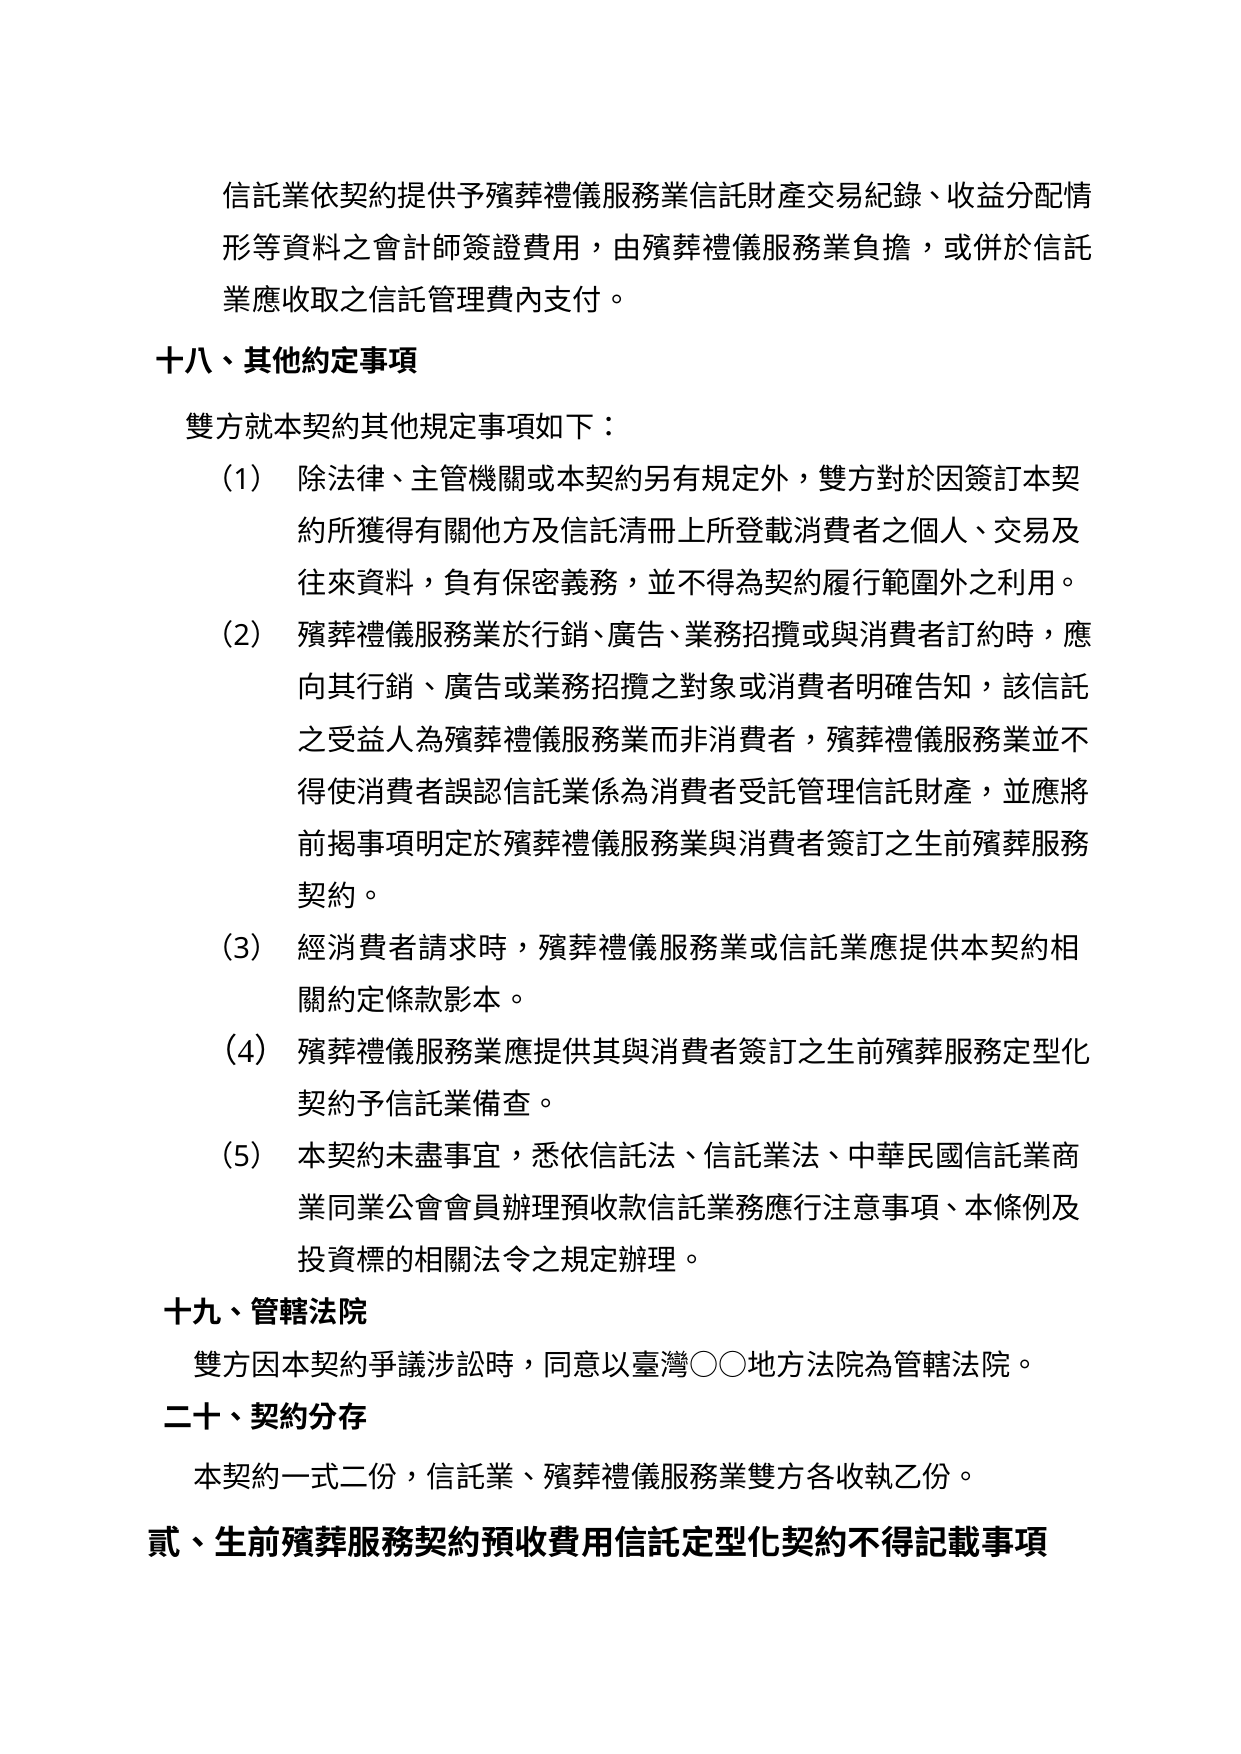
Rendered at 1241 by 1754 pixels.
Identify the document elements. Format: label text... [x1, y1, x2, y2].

text 信託業依契約提供予殯葬禮儀服務業信託財產交易紀錄、收益分配情形等資料之會計師簽證費用，由殯葬禮儀服務業負擔，或併於信託業應收取之信託管理費內支付。 [223, 164, 1092, 321]
text 十八、其他約定事項 [148, 321, 1092, 396]
text 二十、契約分存 [148, 1385, 1092, 1437]
text 本契約一式二份，信託業、殯葬禮儀服務業雙方各收執乙份。 [148, 1437, 1092, 1512]
text 雙方就本契約其他規定事項如下： [148, 396, 1081, 448]
list 經消費者請求時，殯葬禮儀服務業或信託業應提供本契約相關約定條款影本。 [204, 917, 1081, 1021]
text 雙方因本契約爭議涉訟時，同意以臺灣○○地方法院為管轄法院。 [148, 1333, 1092, 1385]
list 本契約未盡事宜，悉依信託法、信託業法、中華民國信託業商業同業公會會員辦理預收款信託業務應行注意事項、本條例及投資標的相關法令之規定辦理。 [204, 1125, 1081, 1281]
list 殯葬禮儀服務業應提供其與消費者簽訂之生前殯葬服務定型化契約予信託業備查。 [204, 1021, 1092, 1125]
list 除法律、主管機關或本契約另有規定外，雙方對於因簽訂本契約所獲得有關他方及信託清冊上所登載消費者之個人、交易及往來資料，負有保密義務，並不得為契約履行範圍外之利用。 [204, 448, 1081, 604]
text 貳、生前殯葬服務契約預收費用信託定型化契約不得記載事項 [148, 1512, 1092, 1564]
list 殯葬禮儀服務業於行銷、廣告、業務招攬或與消費者訂約時，應向其行銷、廣告或業務招攬之對象或消費者明確告知，該信託之受益人為殯葬禮儀服務業而非消費者，殯葬禮儀服務業並不得使消費者誤認信託業係為消費者受託管理信託財產，並應將前揭事項明定於殯葬禮儀服務業與消費者簽訂之生前殯葬服務契約。 [204, 604, 1092, 917]
text 十九、管轄法院 [148, 1281, 1092, 1333]
